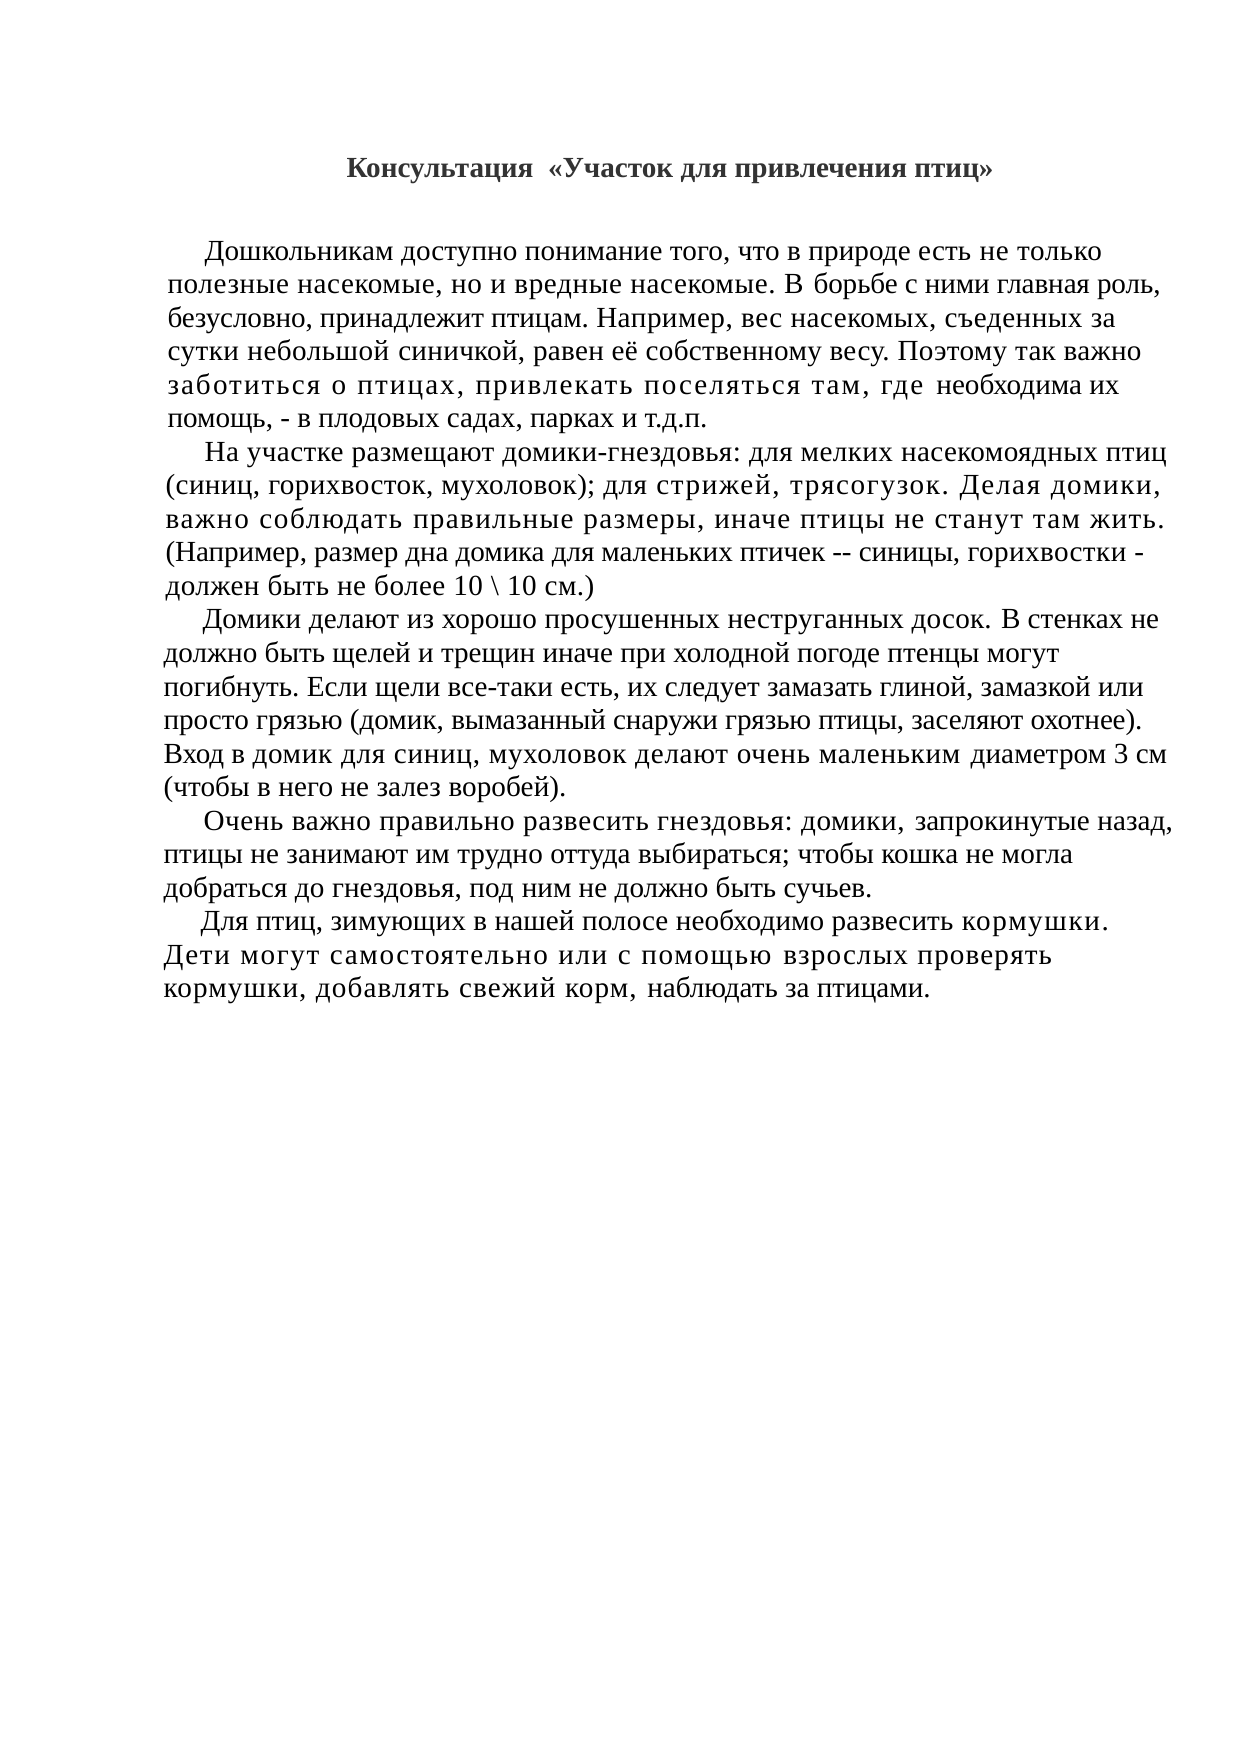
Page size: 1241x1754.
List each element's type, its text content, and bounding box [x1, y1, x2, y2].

text Для птиц, зимующих в нашей полосе необходимо развесить кормушки. Дети могут самостоятельно или с помощью взрослых проверять кормушки, добавлять свежий корм, наблюдать за птицами. [163, 903, 1174, 1004]
text Домики делают из хорошо просушенных неструганных досок. В стенках не должно быть щелей и трещин иначе при холодной погоде птенцы могут погибнуть. Если щели все-таки есть, их следует замазать глиной, замазкой или просто грязью (домик, вымазанный снаружи грязью птицы, заселяют охотнее). Вход в домик для синиц, мухоловок делают очень маленьким диаметром 3 см (чтобы в него не залез воробей). [163, 602, 1175, 803]
text Консультация «Участок для привлечения птиц» [163, 150, 1177, 183]
text Дошкольникам доступно понимание того, что в природе есть не только полезные насекомые, но и вредные насекомые. В борьбе с ними главная роль, безусловно, принадлежит птицам. Например, вес насекомых, съеденных за сутки небольшой синичкой, равен её собственному весу. Поэтому так важно заботиться о птицах, привлекать поселяться там, где необходима их помощь, - в плодовых садах, парках и т.д.п. [167, 233, 1176, 434]
text На участке размещают домики-гнездовья: для мелких насекомоядных птиц (синиц, горихвосток, мухоловок); для стрижей, трясогузок. Делая домики, важно соблюдать правильные размеры, иначе птицы не станут там жить. (Например, размер дна домика для маленьких птичек -- синицы, горихвостки -должен быть не более 10 \ 10 см.) [165, 434, 1177, 602]
text Очень важно правильно развесить гнездовья: домики, запрокинутые назад, птицы не занимают им трудно оттуда выбираться; чтобы кошка не могла добраться до гнездовья, под ним не должно быть сучьев. [163, 803, 1175, 903]
